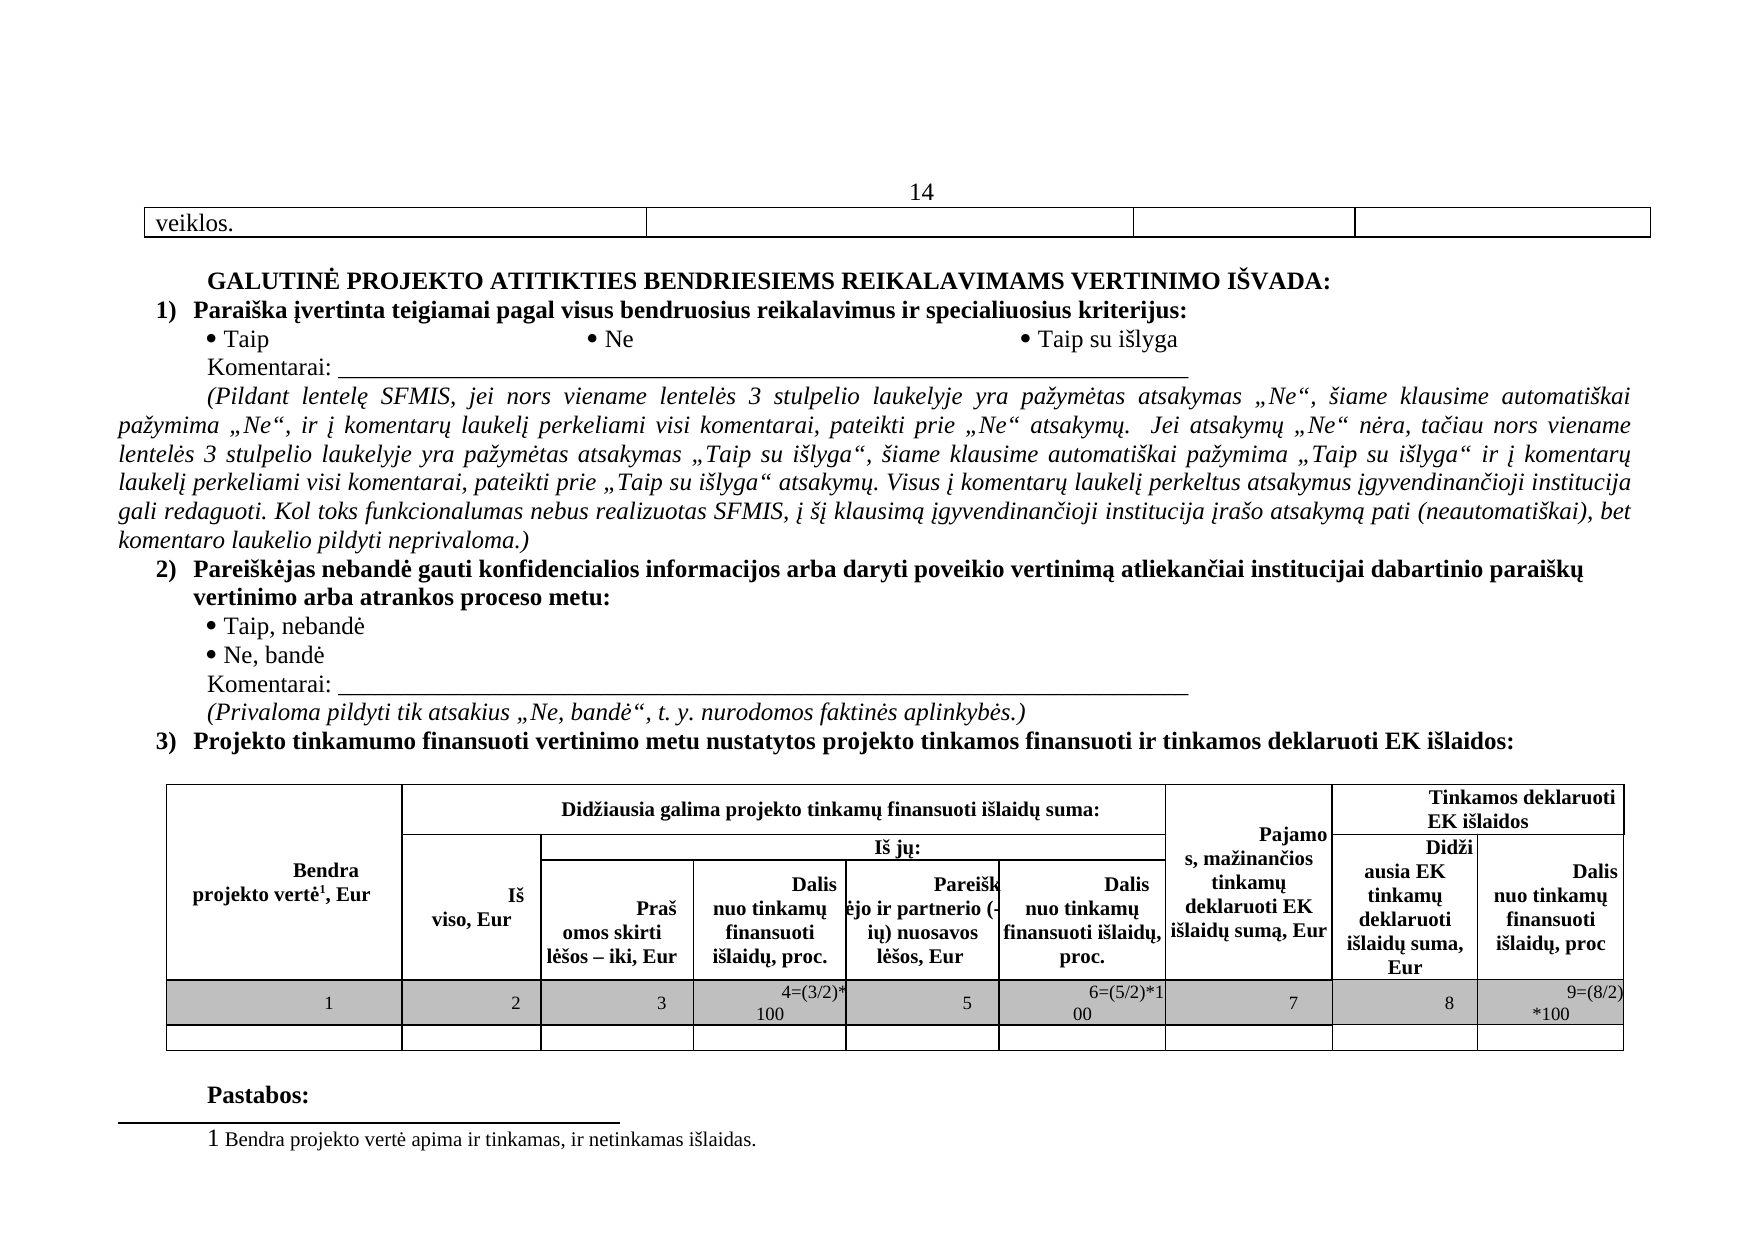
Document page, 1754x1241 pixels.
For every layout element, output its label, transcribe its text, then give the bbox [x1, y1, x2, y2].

text (Privaloma pildyti tik atsakius „Ne, bandė“, t. y. nurodomos faktinės aplinkybės.) [118, 697, 1636, 726]
table_cell [1000, 1026, 1165, 1050]
text  Ne, bandė [118, 640, 1636, 669]
table_cell Iš jų: [542, 835, 1165, 859]
table_cell Prašomos skirti lėšos – iki, Eur [542, 861, 693, 979]
text GALUTINĖ PROJEKTO ATITIKTIES BENDRIESIEMS REIKALAVIMAMS VERTINIMO IŠVADA: [118, 266, 1636, 295]
table_header Pajamos, mažinančios tinkamų deklaruoti EK išlaidų sumą, Eur [1166, 785, 1331, 979]
text 3) Projekto tinkamumo finansuoti vertinimo metu nustatytos projekto tinkamos finansuoti ir tinkamos deklaruoti EK išlaidos: [156, 726, 1636, 755]
table_cell Dalis nuo tinkamų finansuoti išlaidų, proc. [694, 861, 845, 979]
text  Taip, nebandė [118, 611, 1636, 640]
table_cell 6=(5/2)*100 [1000, 981, 1165, 1024]
table_cell [647, 208, 1133, 236]
table_cell 2 [403, 981, 540, 1024]
table_header Tinkamos deklaruoti EK išlaidos [1333, 785, 1623, 833]
text 1) Paraiška įvertinta teigiamai pagal visus bendruosius reikalavimus ir specialiuosius kriterijus: [156, 295, 1636, 324]
table_cell 7 [1166, 981, 1332, 1024]
table_cell 5 [847, 981, 998, 1024]
text Pastabos: [118, 1080, 1636, 1109]
table_cell Dalis nuo tinkamų finansuoti išlaidų, proc. [1000, 861, 1165, 979]
text (Pildant lentelę SFMIS, jei nors viename lentelės 3 stulpelio laukelyje yra pažymėtas atsakymas „Ne“, šiame klausime automatiškai pažymima „Ne“, ir į komentarų laukelį perkeliami visi komentarai, pateikti prie „Ne“ atsakymų. Jei atsakymų „Ne“ nėra, tačiau nors viename lentelės 3 stulpelio laukelyje yra pažymėtas atsakymas „Taip su išlyga“, šiame klausime automatiškai pažymima „Taip su išlyga“ ir į komentarų laukelį perkeliami visi komentarai, pateikti prie „Taip su išlyga“ atsakymų. Visus į komentarų laukelį perkeltus atsakymus įgyvendinančioji institucija gali redaguoti. Kol toks funkcionalumas nebus realizuotas SFMIS, į šį klausimą įgyvendinančioji institucija įrašo atsakymą pati (neautomatiškai), bet komentaro laukelio pildyti neprivaloma.) [118, 381, 1636, 554]
table_cell [1333, 1025, 1477, 1050]
table_cell [403, 1026, 540, 1050]
table_cell 4=(3/2)*100 [694, 981, 845, 1024]
table_cell 1 [167, 981, 401, 1024]
table_cell [694, 1026, 845, 1050]
table_cell [1134, 208, 1354, 236]
table_cell [167, 1026, 401, 1050]
table_cell [542, 1026, 693, 1050]
table_cell Didžiausia EK tinkamų deklaruoti išlaidų suma, Eur [1333, 835, 1477, 979]
table_cell 3 [542, 981, 693, 1024]
text Komentarai: ____________________________________________________________________ [118, 669, 1636, 697]
table_cell [1478, 1025, 1623, 1050]
table_cell [847, 1026, 998, 1050]
table_cell Pareiškėjo ir partnerio (-ių) nuosavos lėšos, Eur [847, 861, 998, 979]
table_cell veiklos. [145, 208, 646, 236]
table_cell Iš viso, Eur [403, 835, 540, 979]
text  Taip  Ne  Taip su išlyga [118, 324, 1636, 352]
text Komentarai: ____________________________________________________________________ [118, 352, 1636, 381]
table_cell 8 [1333, 980, 1477, 1024]
table_cell Dalis nuo tinkamų finansuoti išlaidų, proc [1478, 835, 1623, 979]
table_cell [1356, 208, 1650, 236]
table_header Bendra projekto vertė, Eur [167, 785, 401, 979]
table_cell [1166, 1026, 1332, 1050]
table_header Didžiausia galima projekto tinkamų finansuoti išlaidų suma: [403, 785, 1165, 833]
text 2) Pareiškėjas nebandė gauti konfidencialios informacijos arba daryti poveikio vertinimą atliekančiai institucijai dabartinio paraiškų vertinimo arba atrankos proceso metu: [156, 554, 1636, 611]
table_cell 9=(8/2)*100 [1478, 980, 1623, 1024]
